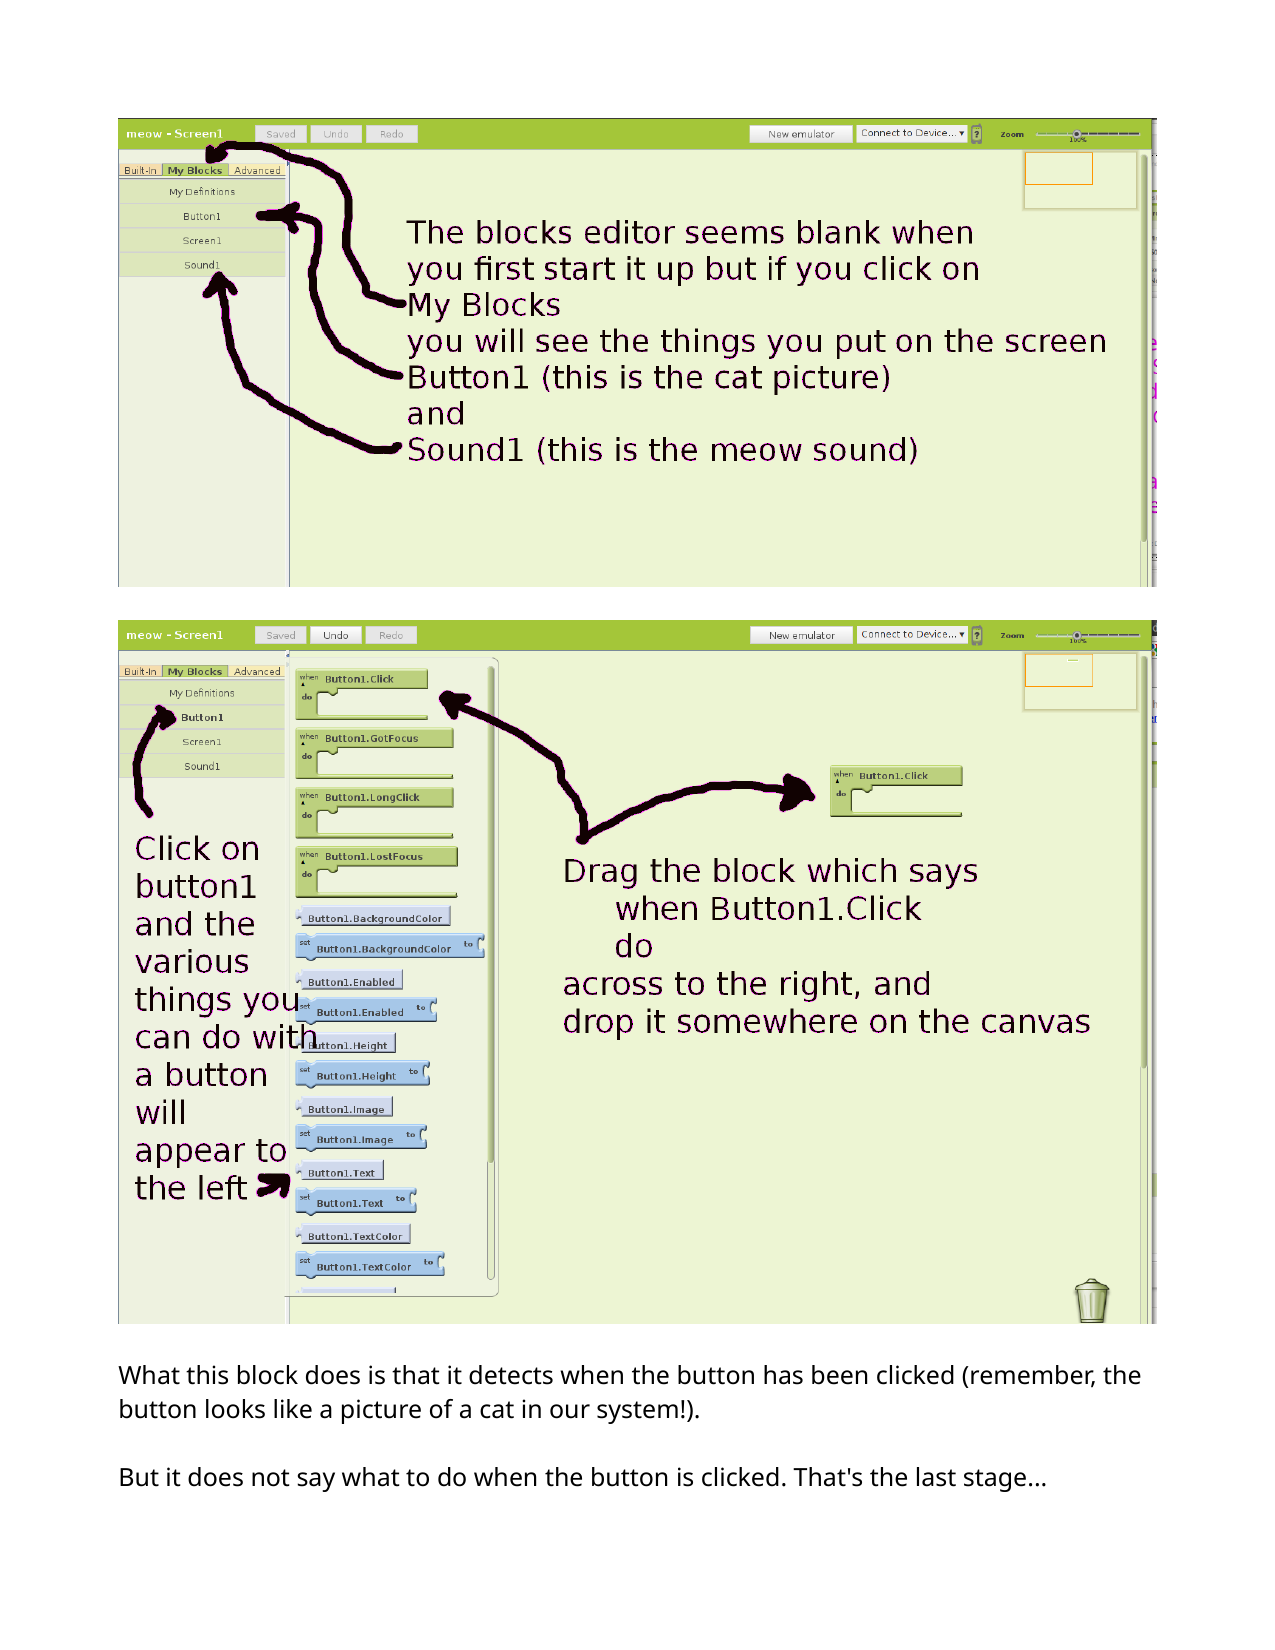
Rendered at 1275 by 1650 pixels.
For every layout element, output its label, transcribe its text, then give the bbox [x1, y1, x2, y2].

picture [118, 118, 1157, 587]
text What this block does is that it detects when the button has been clicked (remember, the button looks like a picture of a cat in our system!). [118, 1357, 1157, 1426]
text But it does not say what to do when the button is clicked. That's the last stage... [118, 1459, 1157, 1494]
picture [118, 620, 1157, 1324]
